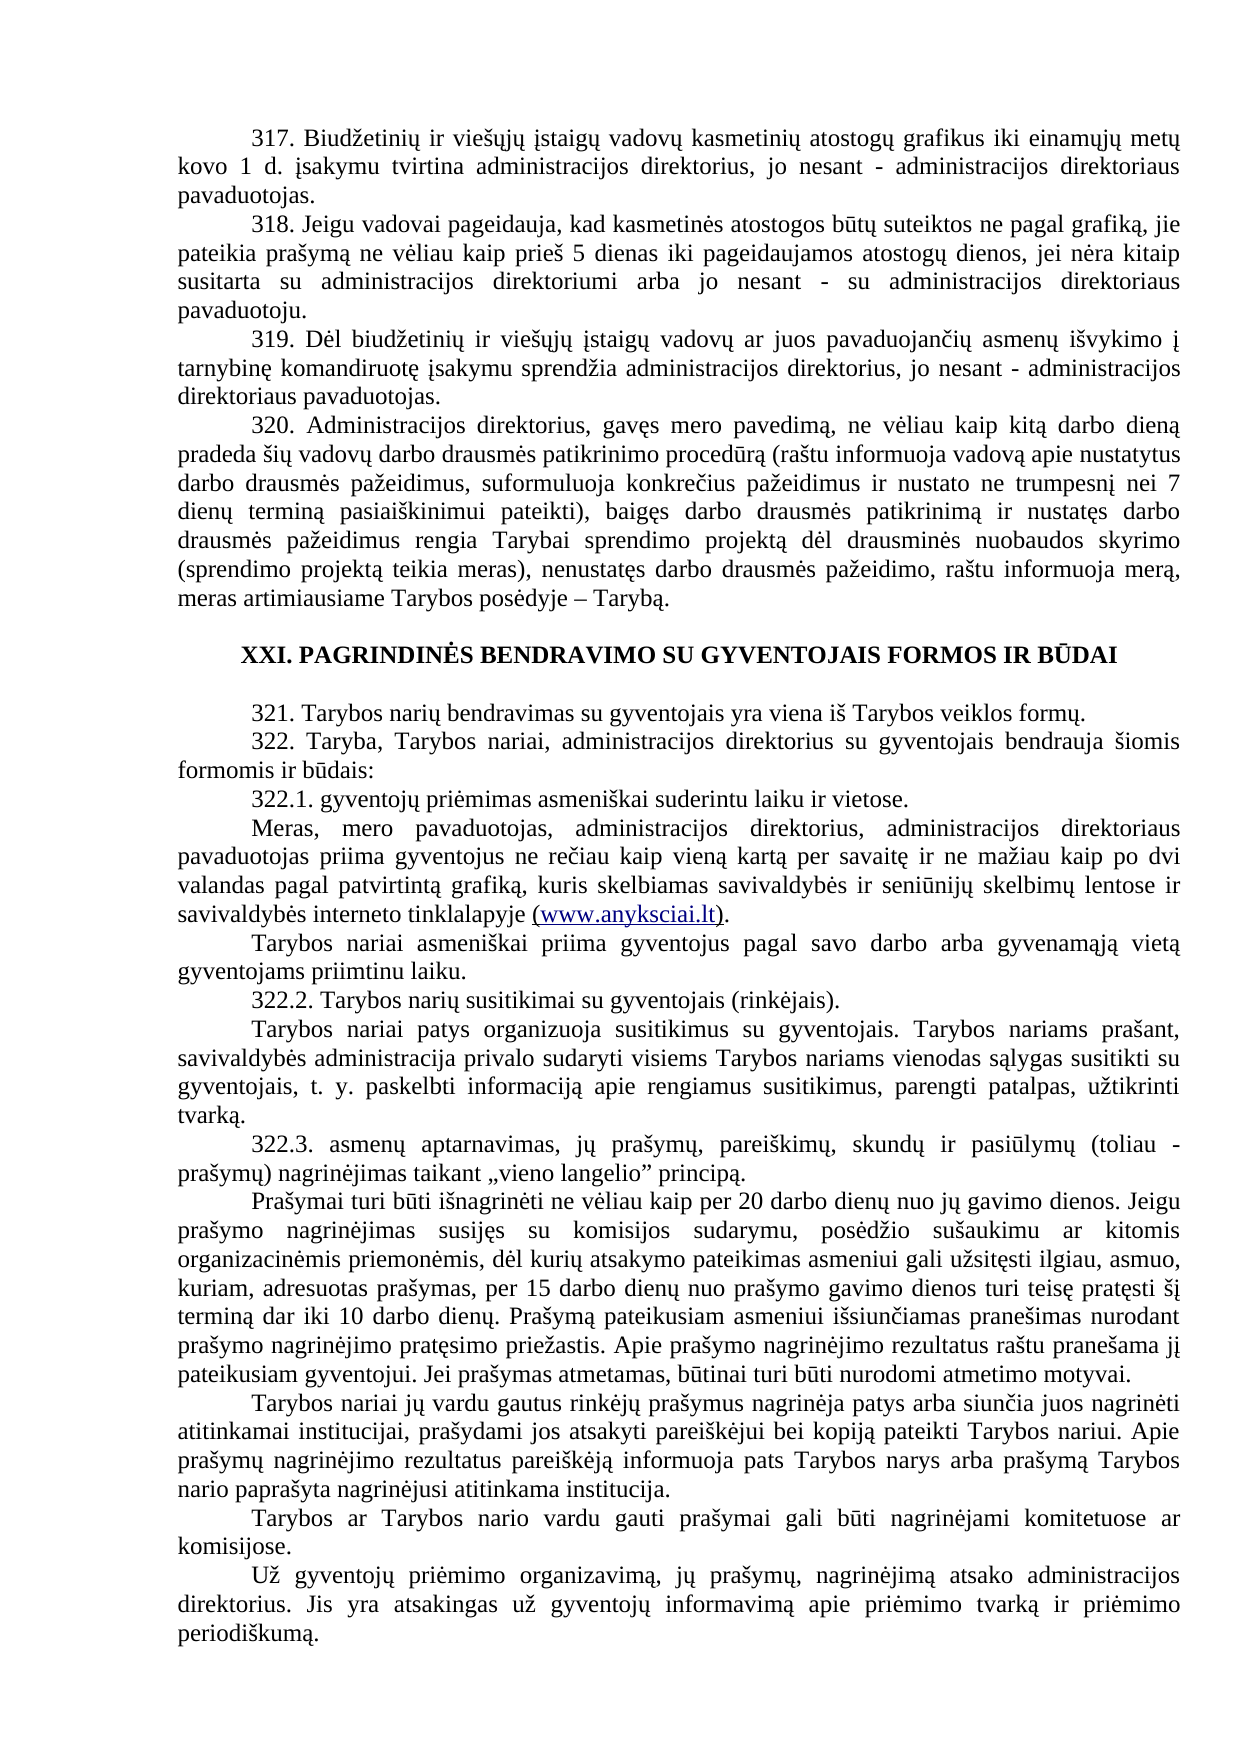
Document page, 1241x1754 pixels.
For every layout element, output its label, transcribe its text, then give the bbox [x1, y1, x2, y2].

text 322. Taryba, Tarybos nariai, administracijos direktorius su gyventojais bendrauja šiomis formomis ir būdais: [177, 726, 1181, 784]
text Tarybos ar Tarybos nario vardu gauti prašymai gali būti nagrinėjami komitetuose ar komisijose. [177, 1503, 1181, 1560]
text 319. Dėl biudžetinių ir viešųjų įstaigų vadovų ar juos pavaduojančių asmenų išvykimo į tarnybinę komandiruotę įsakymu sprendžia administracijos direktorius, jo nesant - administracijos direktoriaus pavaduotojas. [177, 324, 1181, 410]
text 322.3. asmenų aptarnavimas, jų prašymų, pareiškimų, skundų ir pasiūlymų (toliau - prašymų) nagrinėjimas taikant „vieno langelio” principą. [177, 1129, 1181, 1186]
text 322.1. gyventojų priėmimas asmeniškai suderintu laiku ir vietose. [177, 784, 1181, 813]
text 322.2. Tarybos narių susitikimai su gyventojais (rinkėjais). [177, 985, 1181, 1014]
text Tarybos nariai patys organizuoja susitikimus su gyventojais. Tarybos nariams prašant, savivaldybės administracija privalo sudaryti visiems Tarybos nariams vienodas sąlygas susitikti su gyventojais, t. y. paskelbti informaciją apie rengiamus susitikimus, parengti patalpas, užtikrinti tvarką. [177, 1014, 1181, 1129]
text Prašymai turi būti išnagrinėti ne vėliau kaip per 20 darbo dienų nuo jų gavimo dienos. Jeigu prašymo nagrinėjimas susijęs su komisijos sudarymu, posėdžio sušaukimu ar kitomis organizacinėmis priemonėmis, dėl kurių atsakymo pateikimas asmeniui gali užsitęsti ilgiau, asmuo, kuriam, adresuotas prašymas, per 15 darbo dienų nuo prašymo gavimo dienos turi teisę pratęsti šį terminą dar iki 10 darbo dienų. Prašymą pateikusiam asmeniui išsiunčiamas pranešimas nurodant prašymo nagrinėjimo pratęsimo priežastis. Apie prašymo nagrinėjimo rezultatus raštu pranešama jį pateikusiam gyventojui. Jei prašymas atmetamas, būtinai turi būti nurodomi atmetimo motyvai. [177, 1186, 1181, 1388]
text XXI. PAGRINDINĖS BENDRAVIMO SU GYVENTOJAIS FORMOS IR BŪDAI [177, 640, 1181, 669]
text Už gyventojų priėmimo organizavimą, jų prašymų, nagrinėjimą atsako administracijos direktorius. Jis yra atsakingas už gyventojų informavimą apie priėmimo tvarką ir priėmimo periodiškumą. [177, 1560, 1181, 1646]
text 320. Administracijos direktorius, gavęs mero pavedimą, ne vėliau kaip kitą darbo dieną pradeda šių vadovų darbo drausmės patikrinimo procedūrą (raštu informuoja vadovą apie nustatytus darbo drausmės pažeidimus, suformuluoja konkrečius pažeidimus ir nustato ne trumpesnį nei 7 dienų terminą pasiaiškinimui pateikti), baigęs darbo drausmės patikrinimą ir nustatęs darbo drausmės pažeidimus rengia Tarybai sprendimo projektą dėl drausminės nuobaudos skyrimo (sprendimo projektą teikia meras), nenustatęs darbo drausmės pažeidimo, raštu informuoja merą, meras artimiausiame Tarybos posėdyje – Tarybą. [177, 410, 1181, 611]
text Meras, mero pavaduotojas, administracijos direktorius, administracijos direktoriaus pavaduotojas priima gyventojus ne rečiau kaip vieną kartą per savaitę ir ne mažiau kaip po dvi valandas pagal patvirtintą grafiką, kuris skelbiamas savivaldybės ir seniūnijų skelbimų lentose ir savivaldybės interneto tinklalapyje (www.anyksciai.lt). [177, 813, 1181, 928]
text 321. Tarybos narių bendravimas su gyventojais yra viena iš Tarybos veiklos formų. [177, 698, 1181, 726]
text Tarybos nariai asmeniškai priima gyventojus pagal savo darbo arba gyvenamąją vietą gyventojams priimtinu laiku. [177, 928, 1181, 985]
text 317. Biudžetinių ir viešųjų įstaigų vadovų kasmetinių atostogų grafikus iki einamųjų metų kovo 1 d. įsakymu tvirtina administracijos direktorius, jo nesant - administracijos direktoriaus pavaduotojas. [177, 123, 1181, 209]
text Tarybos nariai jų vardu gautus rinkėjų prašymus nagrinėja patys arba siunčia juos nagrinėti atitinkamai institucijai, prašydami jos atsakyti pareiškėjui bei kopiją pateikti Tarybos nariui. Apie prašymų nagrinėjimo rezultatus pareiškėją informuoja pats Tarybos narys arba prašymą Tarybos nario paprašyta nagrinėjusi atitinkama institucija. [177, 1388, 1181, 1503]
text 318. Jeigu vadovai pageidauja, kad kasmetinės atostogos būtų suteiktos ne pagal grafiką, jie pateikia prašymą ne vėliau kaip prieš 5 dienas iki pageidaujamos atostogų dienos, jei nėra kitaip susitarta su administracijos direktoriumi arba jo nesant - su administracijos direktoriaus pavaduotoju. [177, 209, 1181, 324]
